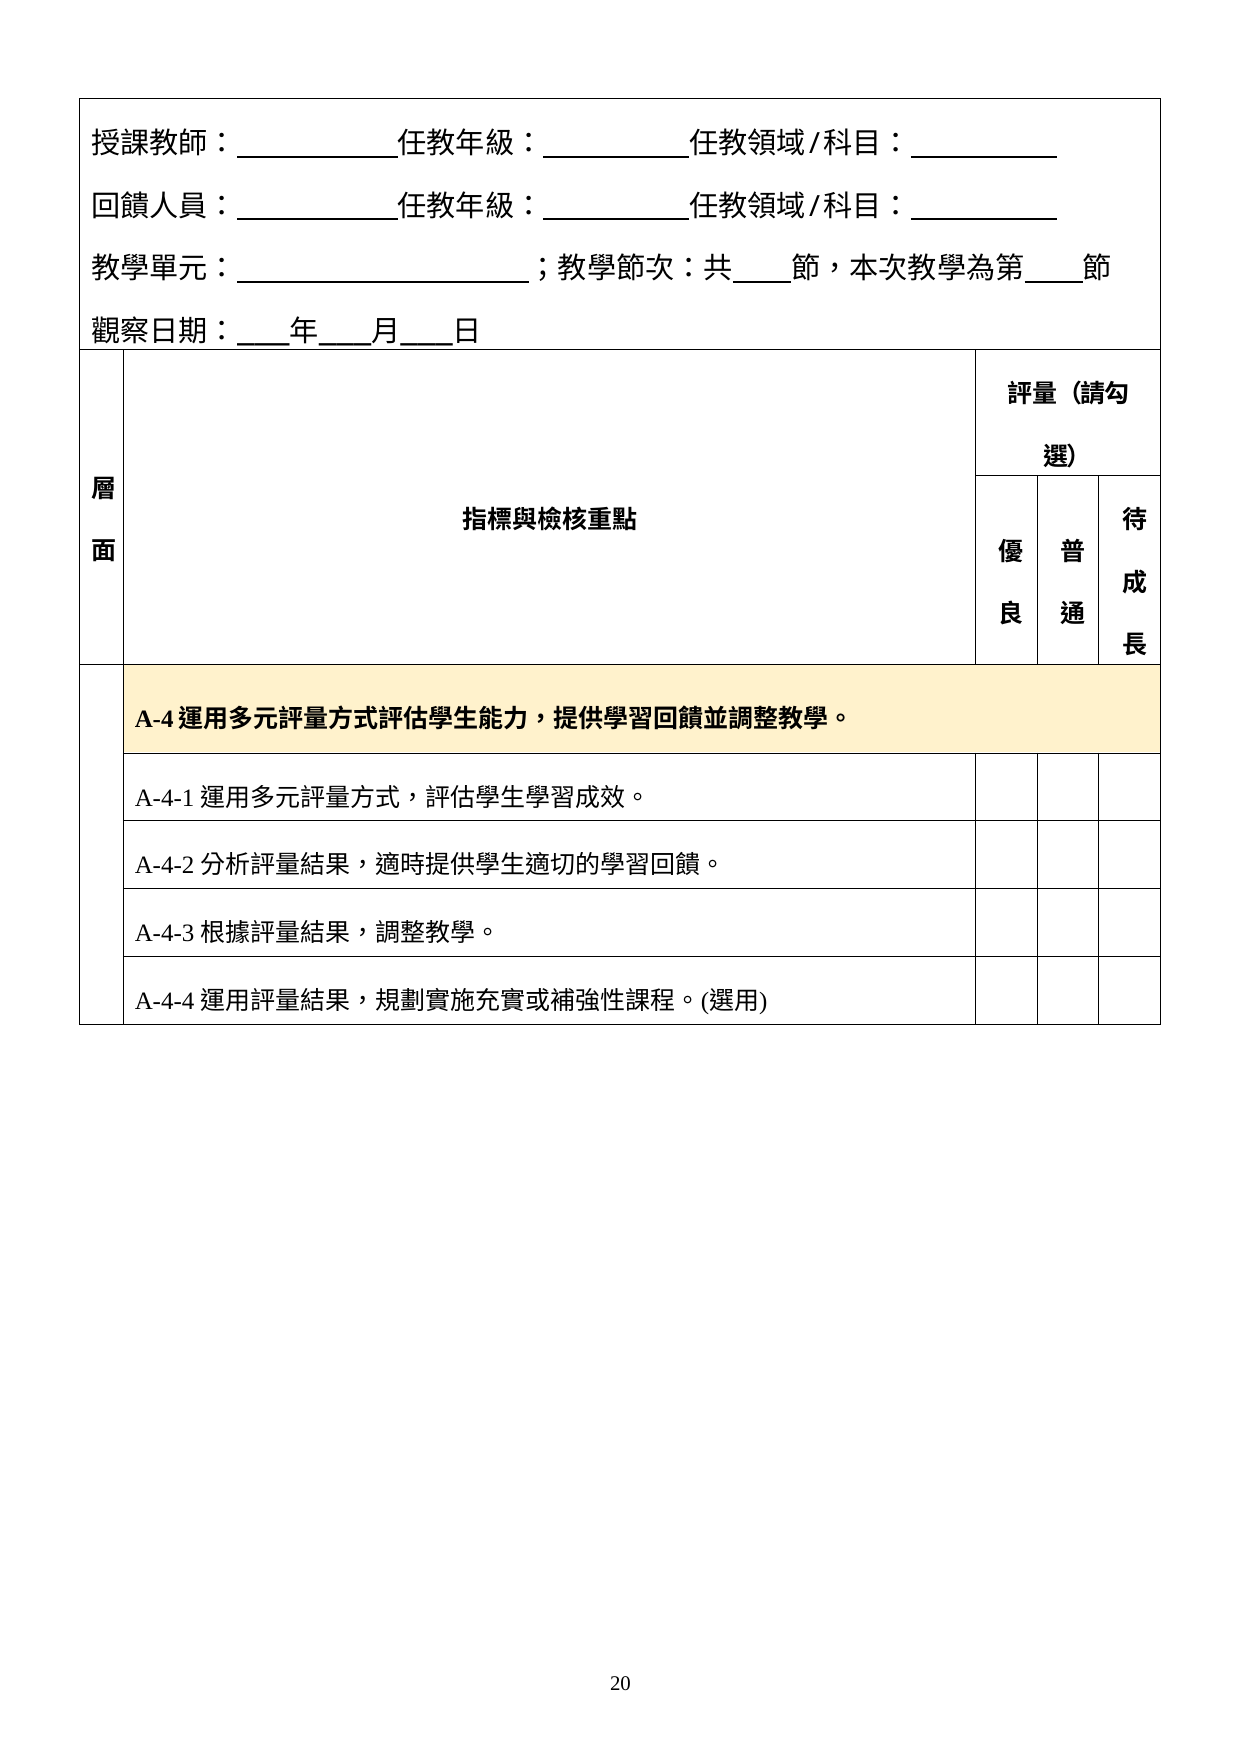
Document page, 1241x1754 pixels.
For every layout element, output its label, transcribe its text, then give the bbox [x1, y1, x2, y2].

table_cell [1099, 821, 1160, 888]
table_cell 層面 [80, 350, 123, 664]
table_cell [1099, 957, 1160, 1024]
table_cell 待成長 [1099, 476, 1160, 664]
table_cell [976, 821, 1037, 888]
table_cell [1038, 957, 1098, 1024]
table_cell 指標與檢核重點 [124, 350, 975, 664]
table_cell [976, 889, 1037, 956]
table_cell [976, 754, 1037, 820]
table_cell A-4-4 運用評量結果，規劃實施充實或補強性課程。(選用) [124, 957, 975, 1024]
table_cell A-4運用多元評量方式評估學生能力，提供學習回饋並調整教學。 [124, 665, 1160, 752]
table_cell 普通 [1038, 476, 1098, 664]
table_cell A-4-2 分析評量結果，適時提供學生適切的學習回饋。 [124, 821, 975, 888]
table_cell [1099, 754, 1160, 820]
table_cell [80, 665, 123, 1024]
table_cell [976, 957, 1037, 1024]
table_cell [1099, 889, 1160, 956]
table_cell [1038, 754, 1098, 820]
table_header 授課教師： 任教年級： 任教領域/科目： 回饋人員： 任教年級： 任教領域/科目： 教學單元： ；教學節次：共 節，本次教學為第 節 觀察日期：___年___月___日 [80, 99, 1160, 349]
table_cell A-4-3 根據評量結果，調整教學。 [124, 889, 975, 956]
table_cell [1038, 889, 1098, 956]
table_cell A-4-1 運用多元評量方式，評估學生學習成效。 [124, 754, 975, 820]
table_cell 評量（請勾選） [976, 350, 1160, 475]
table_cell [1038, 821, 1098, 888]
table_cell 優良 [976, 476, 1037, 664]
